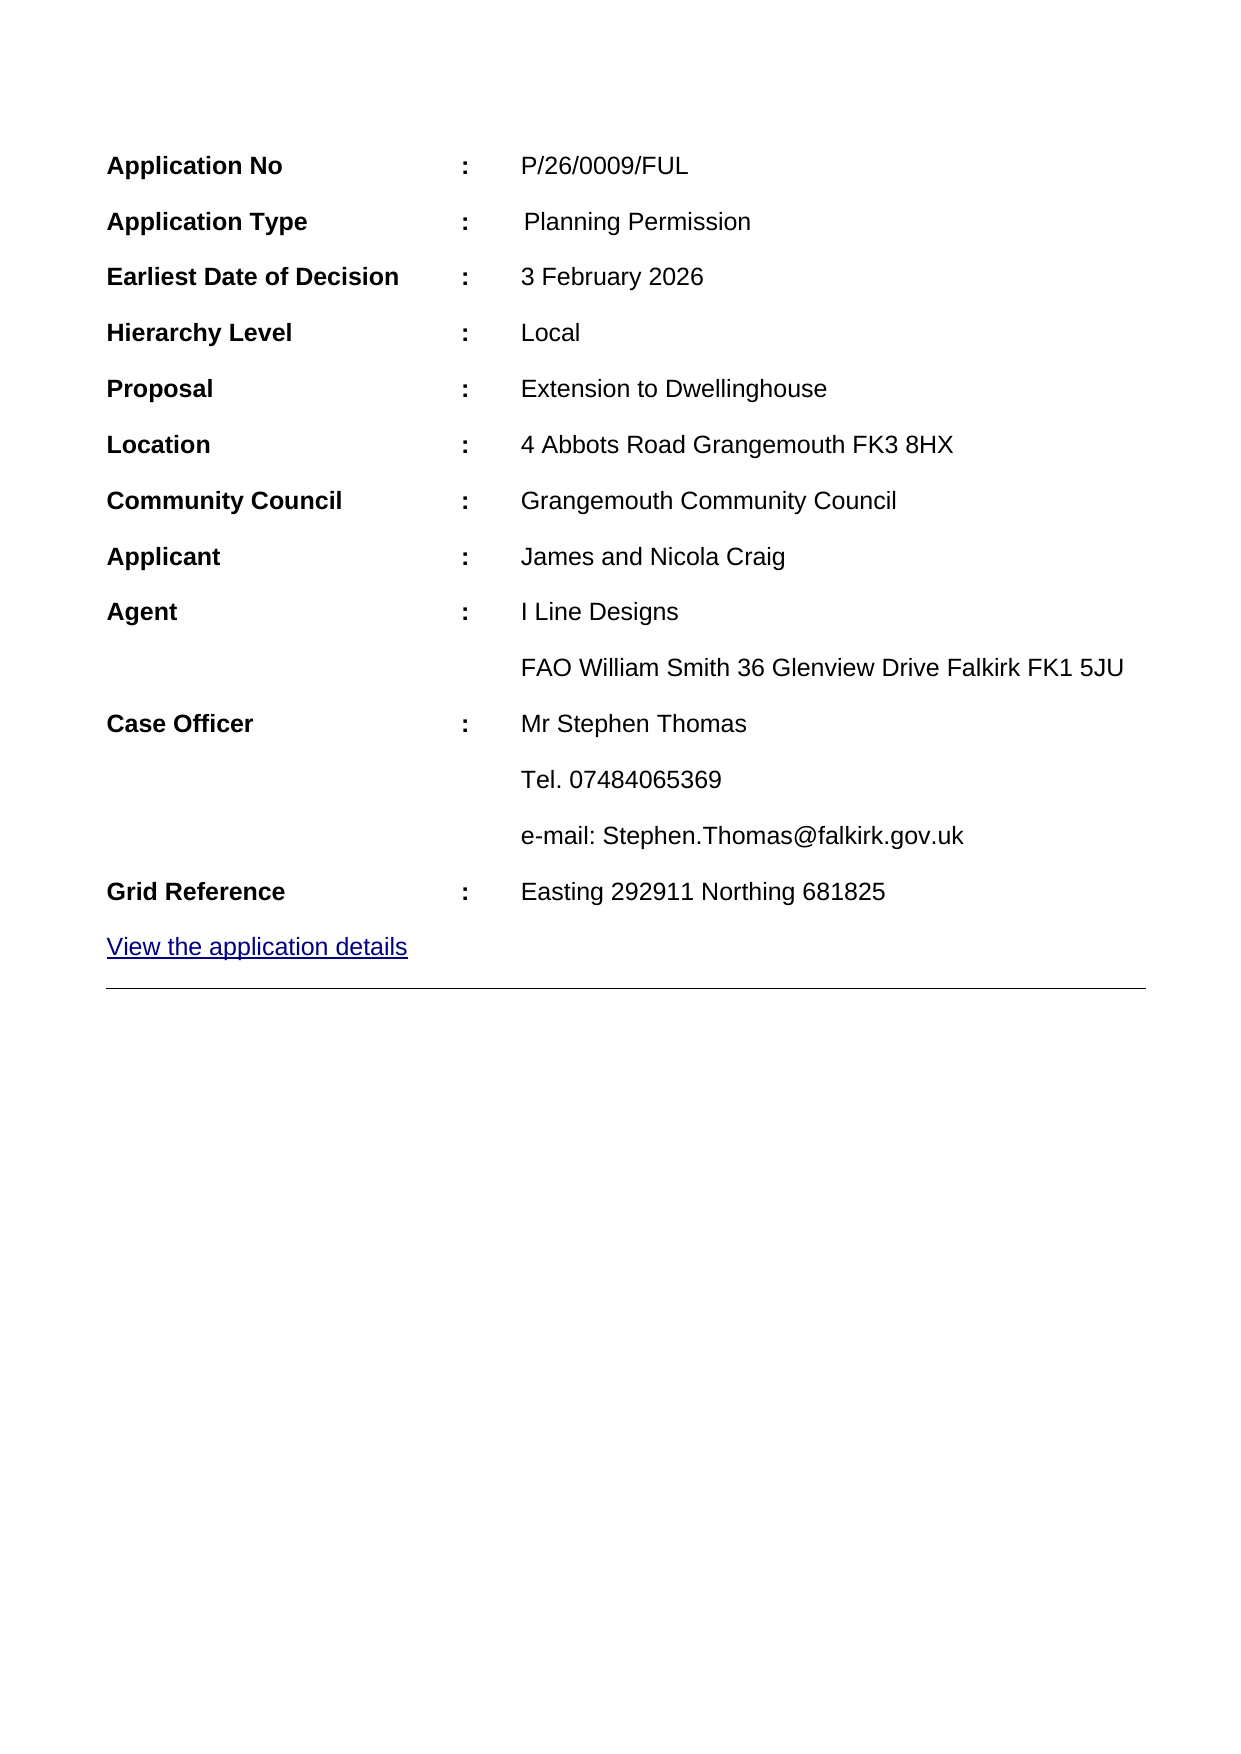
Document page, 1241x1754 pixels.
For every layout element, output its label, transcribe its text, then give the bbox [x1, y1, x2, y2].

text Case Officer : Mr Stephen Thomas [106, 709, 1146, 738]
text View the application details [106, 932, 1146, 961]
text Community Council : Grangemouth Community Council [106, 486, 1146, 514]
text FAO William Smith 36 Glenview Drive Falkirk FK1 5JU [106, 653, 1146, 682]
text e-mail: Stephen.Thomas@falkirk.gov.uk [106, 821, 1146, 849]
text Tel. 07484065369 [106, 765, 1146, 794]
text Application Type : Planning Permission [106, 207, 1146, 235]
text Location : 4 Abbots Road Grangemouth FK3 8HX [106, 430, 1146, 459]
text Applicant : James and Nicola Craig [106, 542, 1146, 570]
text Agent : I Line Designs [106, 597, 1146, 626]
text Grid Reference : Easting 292911 Northing 681825 [106, 877, 1146, 905]
text Proposal : Extension to Dwellinghouse [106, 374, 1146, 403]
text Earliest Date of Decision : 3 February 2026 [106, 262, 1146, 291]
text Hierarchy Level : Local [106, 318, 1146, 347]
text Application No : P/26/0009/FUL [106, 151, 1146, 179]
